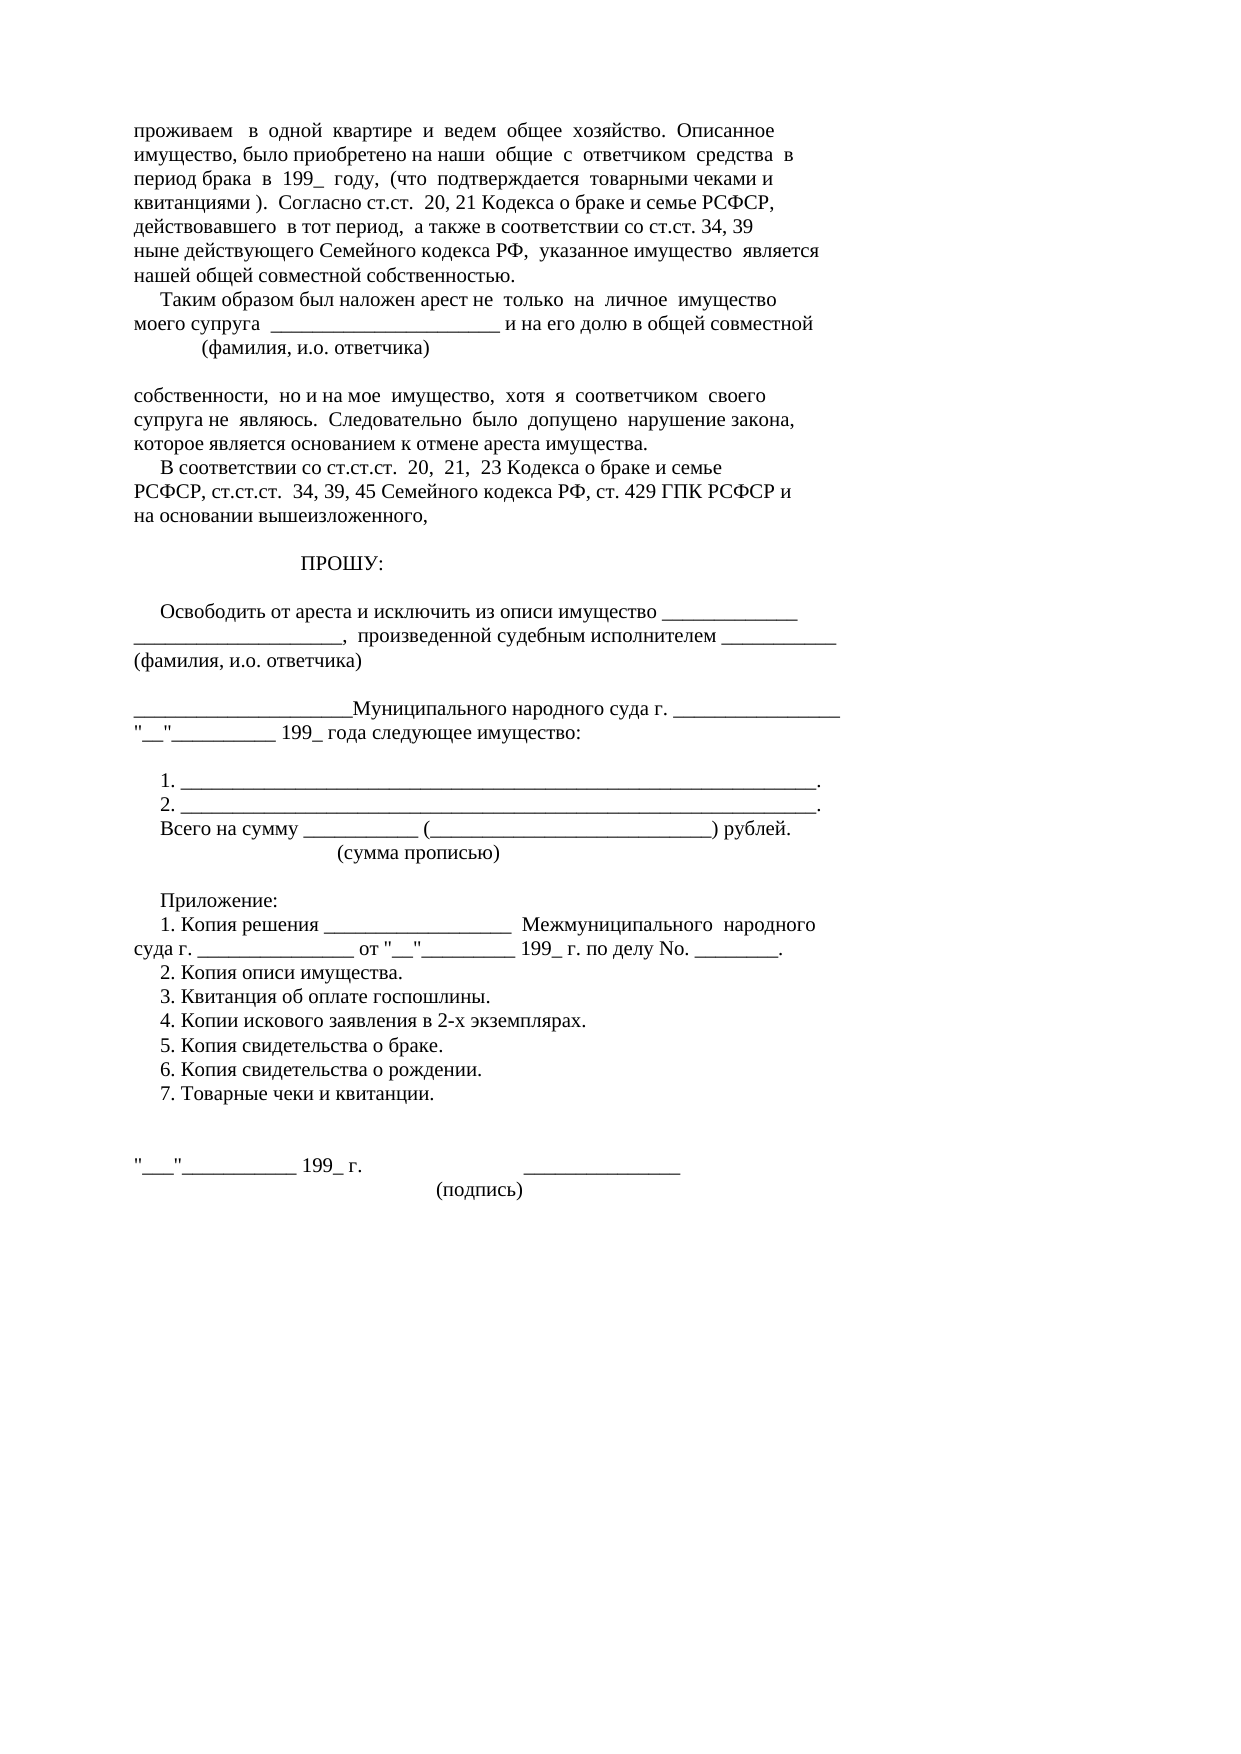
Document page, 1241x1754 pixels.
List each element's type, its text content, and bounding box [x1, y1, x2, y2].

text Приложение: [118, 888, 1122, 912]
text квитанциями ). Согласно ст.ст. 20, 21 Кодекса о браке и семье РСФСР, [118, 190, 1122, 214]
text действовавшего в тот период, а также в соответствии со ст.ст. 34, 39 [118, 214, 1122, 238]
text которое является основанием к отмене ареста имущества. [118, 431, 1122, 455]
text 6. Копия свидетельства о рождении. [118, 1057, 1122, 1081]
text ПРОШУ: [118, 551, 1122, 575]
text ____________________, произведенной судебным исполнителем ___________ [118, 623, 1122, 647]
text (сумма прописью) [118, 840, 1122, 864]
text супруга не являюсь. Следовательно было допущено нарушение закона, [118, 407, 1122, 431]
text период брака в 199_ году, (что подтверждается товарными чеками и [118, 166, 1122, 190]
text 2. _____________________________________________________________. [118, 792, 1122, 816]
text РСФСР, ст.ст.ст. 34, 39, 45 Семейного кодекса РФ, ст. 429 ГПК РСФСР и [118, 479, 1122, 503]
text имущество, было приобретено на наши общие с ответчиком средства в [118, 142, 1122, 166]
text 5. Копия свидетельства о браке. [118, 1032, 1122, 1057]
text 2. Копия описи имущества. [118, 960, 1122, 984]
text Всего на сумму ___________ (___________________________) рублей. [118, 816, 1122, 840]
text Таким образом был наложен арест не только на личное имущество [118, 287, 1122, 311]
text нашей общей совместной собственностью. [118, 262, 1122, 287]
text "__"__________ 199_ года следующее имущество: [118, 720, 1122, 744]
text 1. _____________________________________________________________. [118, 768, 1122, 792]
text 1. Копия решения __________________ Межмуниципального народного [118, 912, 1122, 936]
text моего супруга ______________________ и на его долю в общей совместной [118, 311, 1122, 335]
text _____________________Муниципального народного суда г. ________________ [118, 696, 1122, 720]
text суда г. _______________ от "__"_________ 199_ г. по делу Nо. ________. [118, 936, 1122, 960]
text собственности, но и на мое имущество, хотя я соответчиком своего [118, 383, 1122, 407]
text 3. Квитанция об оплате госпошлины. [118, 984, 1122, 1008]
text 7. Товарные чеки и квитанции. [118, 1081, 1122, 1105]
text (фамилия, и.о. ответчика) [118, 335, 1122, 359]
text (фамилия, и.о. ответчика) [118, 647, 1122, 672]
text ныне действующего Семейного кодекса РФ, указанное имущество является [118, 238, 1122, 262]
text проживаем в одной квартире и ведем общее хозяйство. Описанное [118, 118, 1122, 142]
text Освободить от ареста и исключить из описи имущество _____________ [118, 599, 1122, 623]
text на основании вышеизложенного, [118, 503, 1122, 527]
text 4. Копии искового заявления в 2-х экземплярах. [118, 1008, 1122, 1032]
text (подпись) [118, 1177, 1122, 1201]
text "___"___________ 199_ г. _______________ [118, 1153, 1122, 1177]
text В соответствии со ст.ст.ст. 20, 21, 23 Кодекса о браке и семье [118, 455, 1122, 479]
